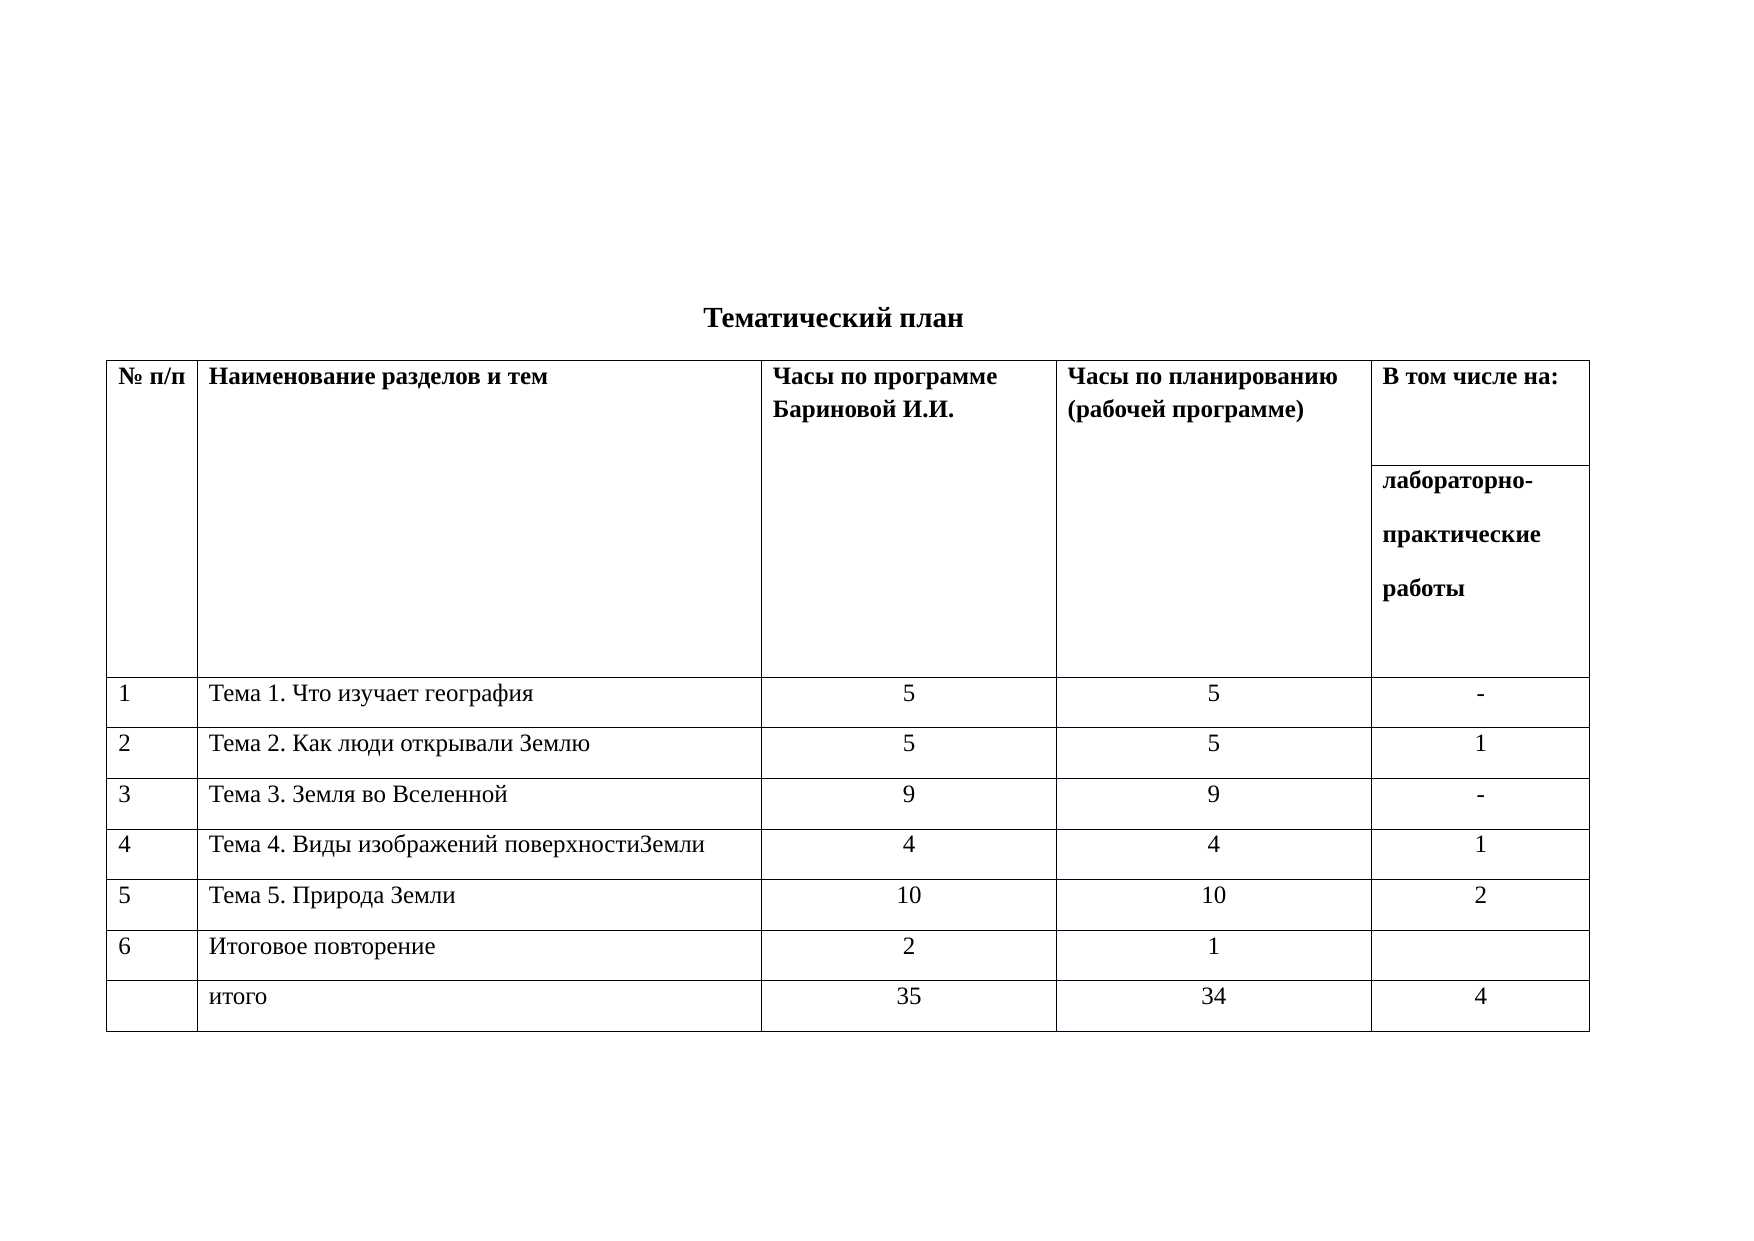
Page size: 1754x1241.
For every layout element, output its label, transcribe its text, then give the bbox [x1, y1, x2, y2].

table_cell - [1372, 779, 1589, 828]
table_header Часы по программе Бариновой И.И. [762, 361, 1056, 677]
table_cell 2 [1372, 880, 1589, 930]
table_cell Тема 5. Природа Земли [198, 880, 761, 930]
table_cell 10 [1057, 880, 1371, 930]
table_cell 5 [762, 678, 1056, 727]
table_cell лабораторно- практические работы [1372, 466, 1589, 677]
table_cell Тема 4. Виды изображений поверхностиЗемли [198, 830, 761, 879]
table_cell 3 [107, 779, 197, 828]
table_cell [1372, 931, 1589, 980]
text Тематический план [118, 301, 1636, 334]
table_cell 2 [762, 931, 1056, 980]
table_cell 9 [1057, 779, 1371, 828]
table_cell Тема 3. Земля во Вселенной [198, 779, 761, 828]
table_cell 4 [107, 830, 197, 879]
table_header № п/п [107, 361, 197, 677]
table_cell 2 [107, 728, 197, 778]
table_cell 1 [1057, 931, 1371, 980]
table_cell 1 [1372, 728, 1589, 778]
table_cell 10 [762, 880, 1056, 930]
table_cell 5 [1057, 728, 1371, 778]
table_header В том числе на: [1372, 361, 1589, 464]
table_cell 1 [1372, 830, 1589, 879]
table_cell 5 [107, 880, 197, 930]
table_cell 9 [762, 779, 1056, 828]
table_cell Тема 2. Как люди открывали Землю [198, 728, 761, 778]
table_cell 1 [107, 678, 197, 727]
table_cell 4 [762, 830, 1056, 879]
table_cell Тема 1. Что изучает география [198, 678, 761, 727]
table_cell 4 [1057, 830, 1371, 879]
table_header Часы по планированию (рабочей программе) [1057, 361, 1371, 677]
table_cell 5 [1057, 678, 1371, 727]
table_cell - [1372, 678, 1589, 727]
table_cell 5 [762, 728, 1056, 778]
table_cell 35 [762, 981, 1056, 1031]
table_cell 6 [107, 931, 197, 980]
table_cell 4 [1372, 981, 1589, 1031]
table_header Наименование разделов и тем [198, 361, 761, 677]
table_cell 34 [1057, 981, 1371, 1031]
table_cell итого [198, 981, 761, 1031]
table_cell Итоговое повторение [198, 931, 761, 980]
table_cell [107, 981, 197, 1031]
